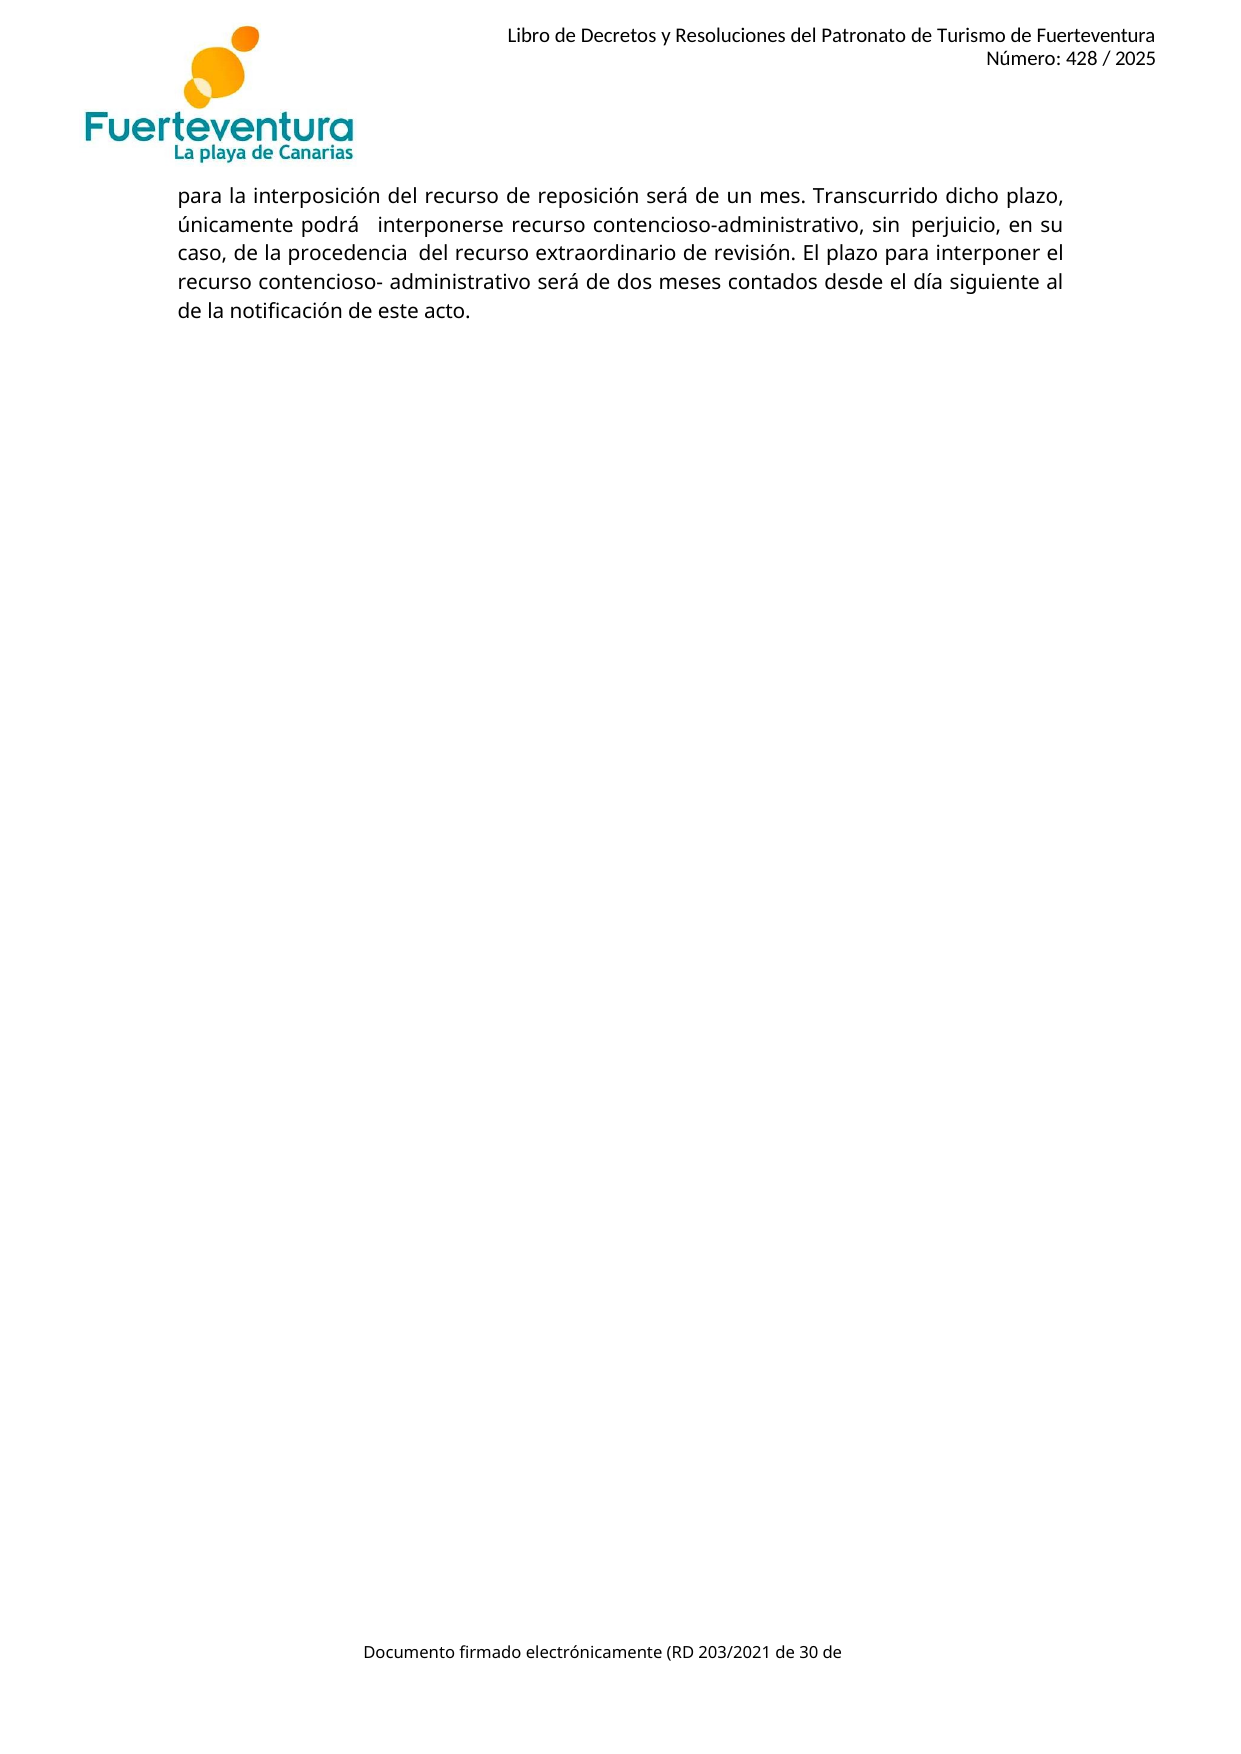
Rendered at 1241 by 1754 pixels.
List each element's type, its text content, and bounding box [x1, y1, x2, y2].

picture [79, 22, 357, 167]
text para la interposición del recurso de reposición será de un mes. Transcurrido dicho plazo, únicamente podrá interponerse recurso contencioso-administrativo, sin perjuicio, en su caso, de la procedencia del recurso extraordinario de revisión. El plazo para interponer el recurso contencioso- administrativo será de dos meses contados desde el día siguiente al de la notificación de este acto. [177, 181, 1064, 324]
